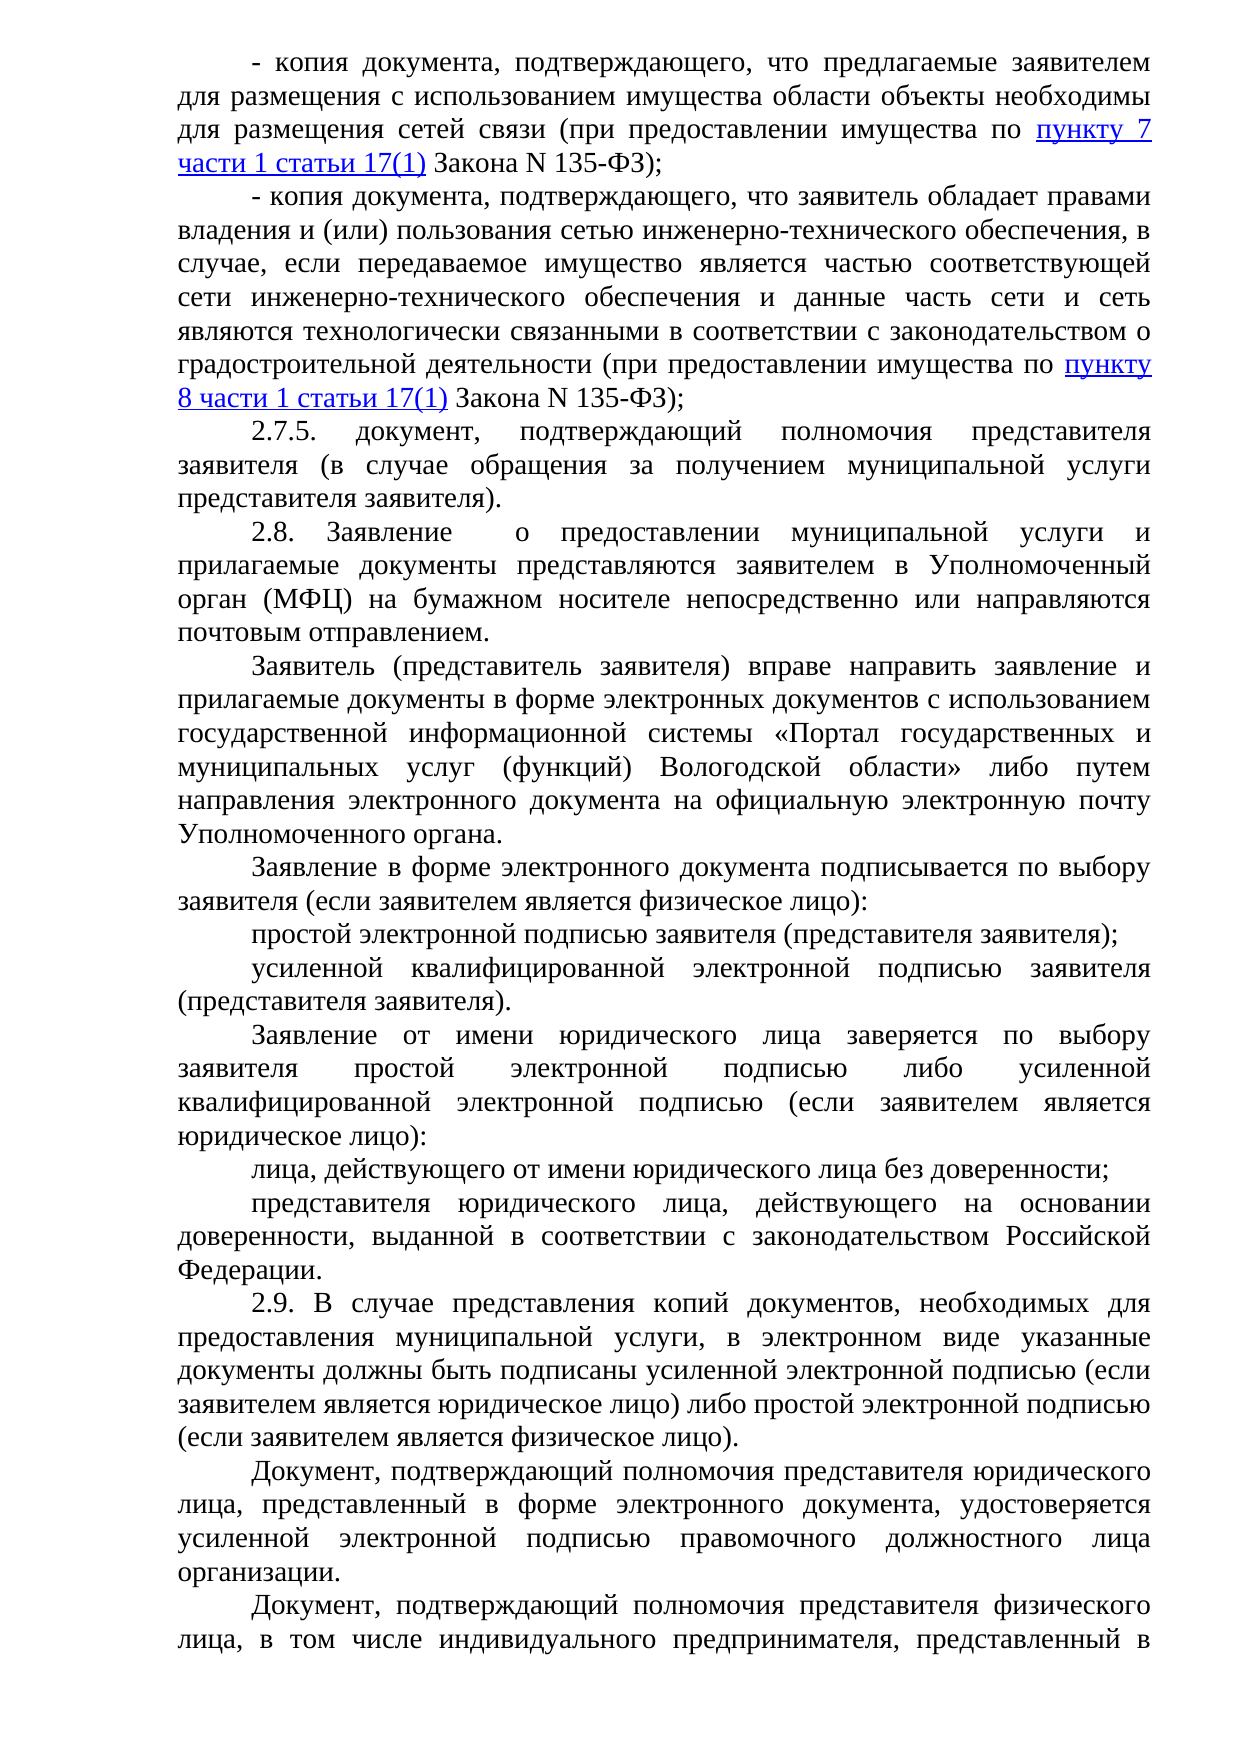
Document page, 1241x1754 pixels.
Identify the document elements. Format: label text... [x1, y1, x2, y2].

text Заявление в форме электронного документа подписывается по выбору заявителя (если заявителем является физическое лицо): [177, 849, 1152, 916]
text Заявление от имени юридического лица заверяется по выбору заявителя простой электронной подписью либо усиленной квалифицированной электронной подписью (если заявителем является юридическое лицо): [177, 1017, 1152, 1151]
text простой электронной подписью заявителя (представителя заявителя); [177, 916, 1152, 950]
text 2.8. Заявление о предоставлении муниципальной услуги и прилагаемые документы представляются заявителем в Уполномоченный орган (МФЦ) на бумажном носителе непосредственно или направляются почтовым отправлением. [177, 514, 1152, 648]
text - копия документа, подтверждающего, что заявитель обладает правами владения и (или) пользования сетью инженерно-технического обеспечения, в случае, если передаваемое имущество является частью соответствующей сети инженерно-технического обеспечения и данные часть сети и сеть являются технологически связанными в соответствии с законодательством о градостроительной деятельности (при предоставлении имущества по пункту 8 части 1 статьи 17(1) Закона N 135-ФЗ); [177, 178, 1152, 413]
text усиленной квалифицированной электронной подписью заявителя (представителя заявителя). [177, 950, 1152, 1017]
text 2.9. В случае представления копий документов, необходимых для предоставления муниципальной услуги, в электронном виде указанные документы должны быть подписаны усиленной электронной подписью (если заявителем является юридическое лицо) либо простой электронной подписью (если заявителем является физическое лицо). [177, 1285, 1152, 1453]
text представителя юридического лица, действующего на основании доверенности, выданной в соответствии с законодательством Российской Федерации. [177, 1185, 1152, 1285]
text 2.7.5. документ, подтверждающий полномочия представителя заявителя (в случае обращения за получением муниципальной услуги представителя заявителя). [177, 413, 1152, 514]
text Документ, подтверждающий полномочия представителя юридического лица, представленный в форме электронного документа, удостоверяется усиленной электронной подписью правомочного должностного лица организации. [177, 1453, 1152, 1587]
text Документ, подтверждающий полномочия представителя физического лица, в том числе индивидуального предпринимателя, представленный в [177, 1587, 1152, 1654]
text - копия документа, подтверждающего, что предлагаемые заявителем для размещения с использованием имущества области объекты необходимы для размещения сетей связи (при предоставлении имущества по пункту 7 части 1 статьи 17(1) Закона N 135-ФЗ); [177, 44, 1152, 178]
text Заявитель (представитель заявителя) вправе направить заявление и прилагаемые документы в форме электронных документов с использованием государственной информационной системы «Портал государственных и муниципальных услуг (функций) Вологодской области» либо путем направления электронного документа на официальную электронную почту Уполномоченного органа. [177, 648, 1152, 849]
text лица, действующего от имени юридического лица без доверенности; [177, 1151, 1152, 1185]
